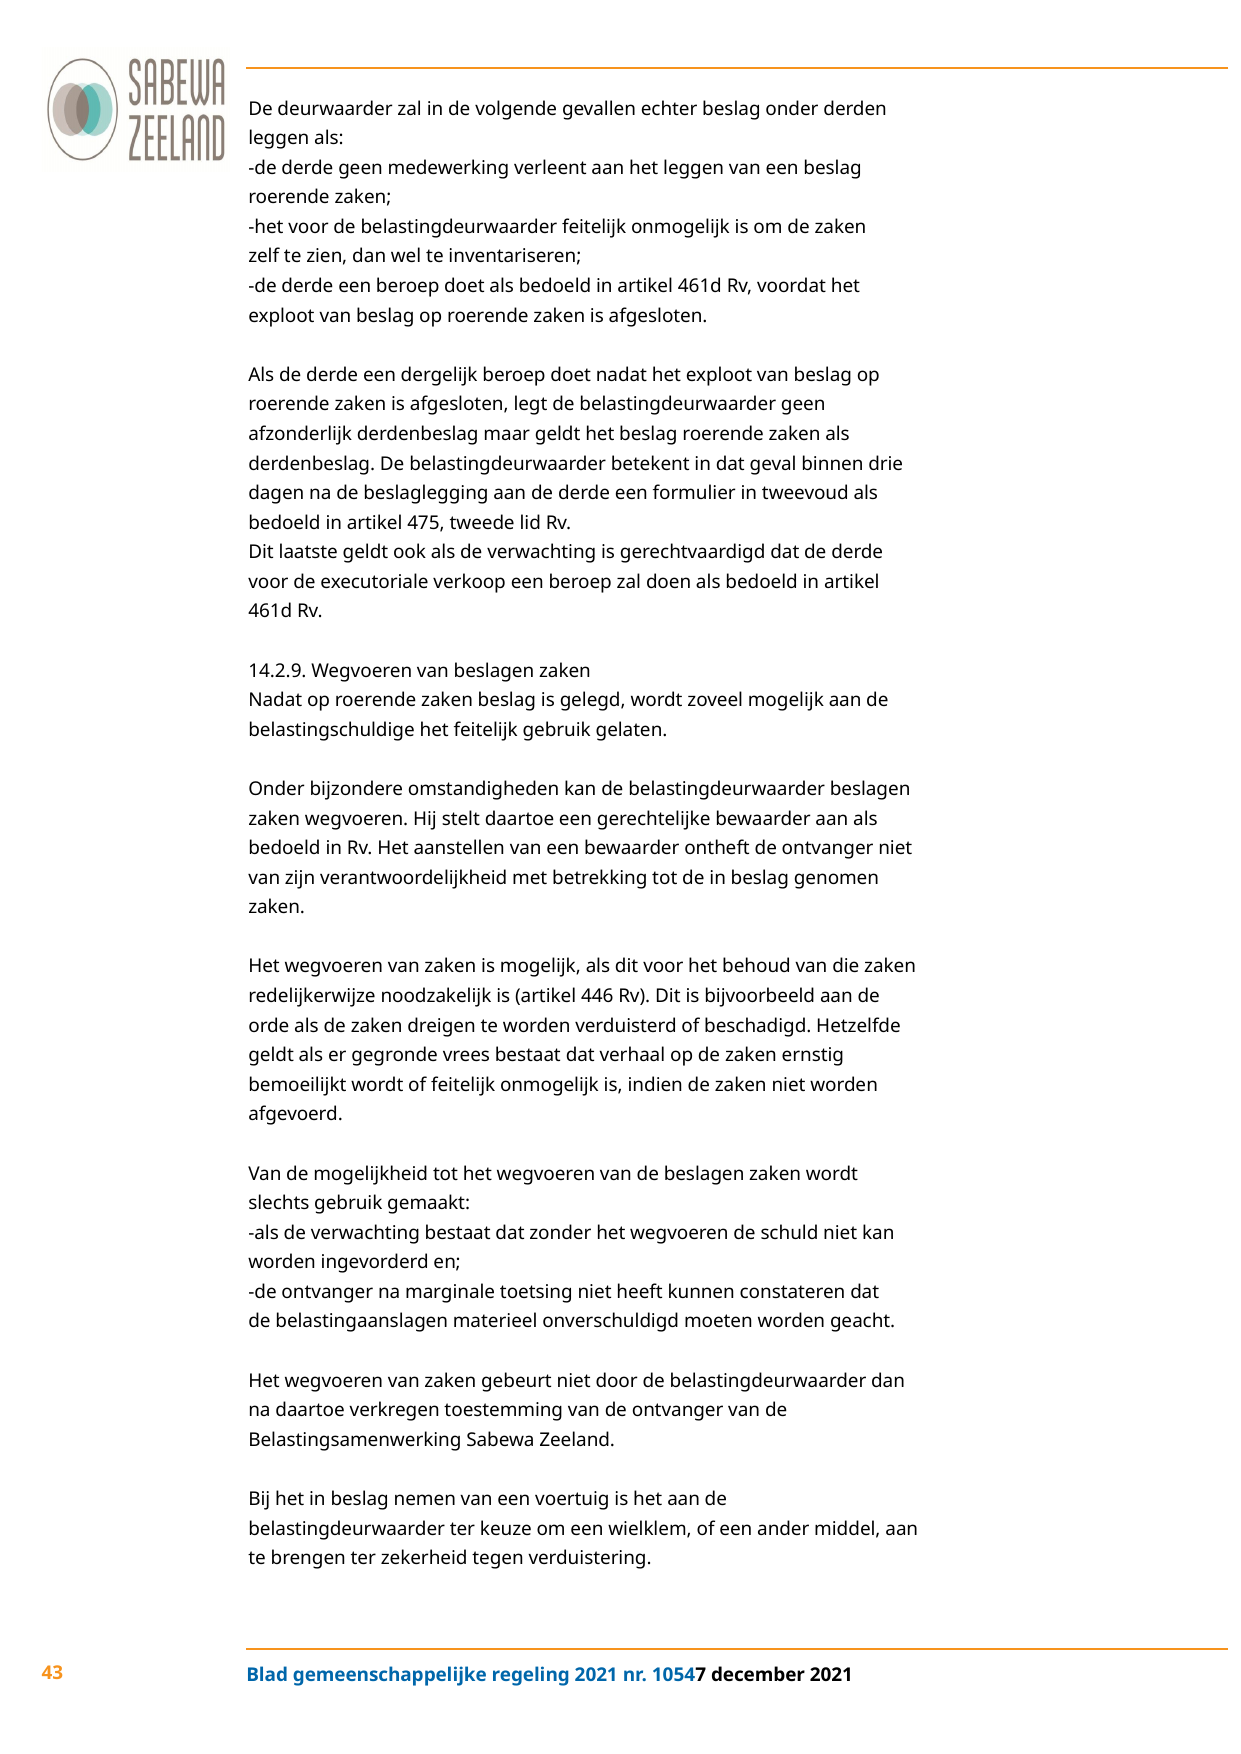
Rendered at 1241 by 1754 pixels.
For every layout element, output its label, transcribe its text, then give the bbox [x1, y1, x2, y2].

text De deurwaarder zal in de volgende gevallen echter beslag onder derden [248, 95, 1152, 121]
text -als de verwachting bestaat dat zonder het wegvoeren de schuld niet kan [248, 1219, 1152, 1245]
text Als de derde een dergelijk beroep doet nadat het exploot van beslag op [248, 361, 1152, 387]
text exploot van beslag op roerende zaken is afgesloten. [248, 302, 1152, 328]
text orde als de zaken dreigen te worden verduisterd of beschadigd. Hetzelfde [248, 1012, 1152, 1038]
text belastingdeurwaarder ter keuze om een wielklem, of een ander middel, aan [248, 1515, 1152, 1541]
text 461d Rv. [248, 598, 1152, 623]
text -het voor de belastingdeurwaarder feitelijk onmogelijk is om de zaken [248, 213, 1152, 239]
text Het wegvoeren van zaken is mogelijk, als dit voor het behoud van die zaken [248, 953, 1152, 978]
text belastingschuldige het feitelijk gebruik gelaten. [248, 716, 1152, 742]
text -de derde een beroep doet als bedoeld in artikel 461d Rv, voordat het [248, 272, 1152, 298]
text derdenbeslag. De belastingdeurwaarder betekent in dat geval binnen drie [248, 450, 1152, 476]
picture [41, 47, 231, 172]
text zaken wegvoeren. Hij stelt daartoe een gerechtelijke bewaarder aan als [248, 805, 1152, 831]
text Nadat op roerende zaken beslag is gelegd, wordt zoveel mogelijk aan de [248, 686, 1152, 712]
text roerende zaken is afgesloten, legt de belastingdeurwaarder geen [248, 391, 1152, 416]
text bemoeilijkt wordt of feitelijk onmogelijk is, indien de zaken niet worden [248, 1071, 1152, 1097]
text -de derde geen medewerking verleent aan het leggen van een beslag [248, 154, 1152, 180]
text de belastingaanslagen materieel onverschuldigd moeten worden geacht. [248, 1308, 1152, 1333]
text 14.2.9. Wegvoeren van beslagen zaken [248, 657, 1152, 683]
text leggen als: [248, 124, 1152, 150]
text Dit laatste geldt ook als de verwachting is gerechtvaardigd dat de derde [248, 538, 1152, 564]
text te brengen ter zekerheid tegen verduistering. [248, 1544, 1152, 1570]
text Belastingsamenwerking Sabewa Zeeland. [248, 1426, 1152, 1452]
text Van de mogelijkheid tot het wegvoeren van de beslagen zaken wordt [248, 1160, 1152, 1186]
text geldt als er gegronde vrees bestaat dat verhaal op de zaken ernstig [248, 1041, 1152, 1067]
text Bij het in beslag nemen van een voertuig is het aan de [248, 1485, 1152, 1511]
text zelf te zien, dan wel te inventariseren; [248, 243, 1152, 268]
text roerende zaken; [248, 183, 1152, 209]
text na daartoe verkregen toestemming van de ontvanger van de [248, 1396, 1152, 1422]
text dagen na de beslaglegging aan de derde een formulier in tweevoud als [248, 479, 1152, 505]
text Onder bijzondere omstandigheden kan de belastingdeurwaarder beslagen [248, 775, 1152, 801]
text afzonderlijk derdenbeslag maar geldt het beslag roerende zaken als [248, 420, 1152, 446]
text bedoeld in artikel 475, tweede lid Rv. [248, 509, 1152, 535]
text voor de executoriale verkoop een beroep zal doen als bedoeld in artikel [248, 568, 1152, 594]
text worden ingevorderd en; [248, 1248, 1152, 1274]
text bedoeld in Rv. Het aanstellen van een bewaarder ontheft de ontvanger niet [248, 834, 1152, 860]
text afgevoerd. [248, 1101, 1152, 1126]
text redelijkerwijze noodzakelijk is (artikel 446 Rv). Dit is bijvoorbeeld aan de [248, 982, 1152, 1008]
text Het wegvoeren van zaken gebeurt niet door de belastingdeurwaarder dan [248, 1367, 1152, 1393]
text slechts gebruik gemaakt: [248, 1189, 1152, 1215]
text van zijn verantwoordelijkheid met betrekking tot de in beslag genomen [248, 864, 1152, 890]
text zaken. [248, 893, 1152, 919]
text -de ontvanger na marginale toetsing niet heeft kunnen constateren dat [248, 1278, 1152, 1304]
